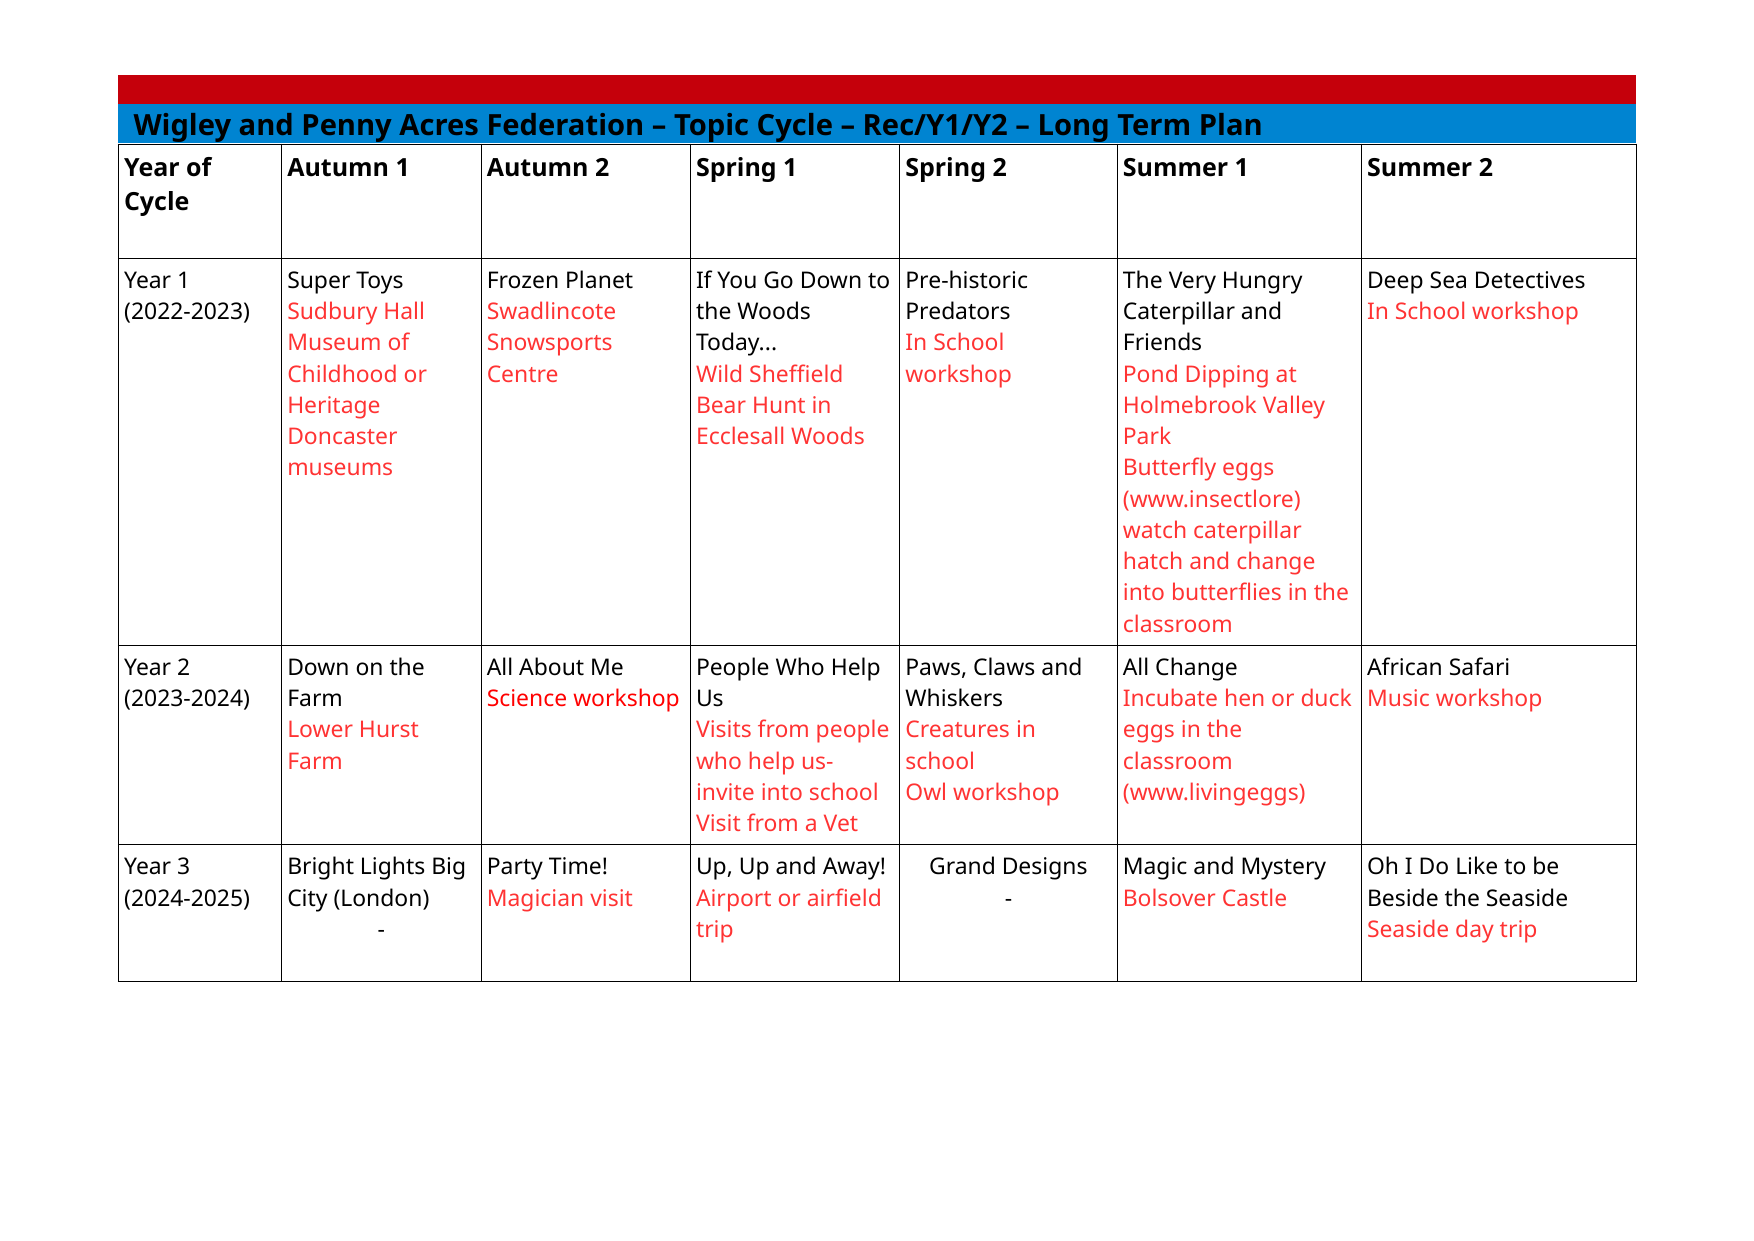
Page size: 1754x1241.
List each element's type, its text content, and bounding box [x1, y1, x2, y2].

table_header Autumn 1 [282, 145, 481, 258]
table_cell Magic and Mystery Bolsover Castle [1118, 845, 1361, 981]
table_cell All About Me Science workshop [482, 646, 690, 844]
table_cell Pre-historic Predators In School workshop [900, 259, 1117, 644]
table_cell If You Go Down to the Woods Today... Wild Sheffield Bear Hunt in Ecclesall Woods [691, 259, 899, 644]
table_cell Year 1 (2022-2023) [119, 259, 281, 644]
table_cell Bright Lights Big City (London) - [282, 845, 481, 981]
table_cell People Who Help Us Visits from people who help us- invite into school Visit from a Vet [691, 646, 899, 844]
table_header Autumn 2 [482, 145, 690, 258]
table_cell Grand Designs - [900, 845, 1117, 981]
table_cell Year 3 (2024-2025) [119, 845, 281, 981]
table_header Summer 2 [1362, 145, 1636, 258]
table_cell Oh I Do Like to be Beside the Seaside Seaside day trip [1362, 845, 1636, 981]
table_cell Year 2 (2023-2024) [119, 646, 281, 844]
table_header Spring 2 [900, 145, 1117, 258]
table_cell Super Toys Sudbury Hall Museum of Childhood or Heritage Doncaster museums [282, 259, 481, 644]
table_header Year of Cycle [119, 145, 281, 258]
table_cell The Very Hungry Caterpillar and Friends Pond Dipping at Holmebrook Valley Park Butterfly eggs (www.insectlore) watch caterpillar hatch and change into butterflies in the classroom [1118, 259, 1361, 644]
table_cell Frozen Planet Swadlincote Snowsports Centre [482, 259, 690, 644]
table_cell Down on the Farm Lower Hurst Farm [282, 646, 481, 844]
table_cell All Change Incubate hen or duck eggs in the classroom (www.livingeggs) [1118, 646, 1361, 844]
table_header Summer 1 [1118, 145, 1361, 258]
table_cell Party Time! Magician visit [482, 845, 690, 981]
table_cell Up, Up and Away! Airport or airfield trip [691, 845, 899, 981]
table_header Spring 1 [691, 145, 899, 258]
table_cell African Safari Music workshop [1362, 646, 1636, 844]
table_cell Paws, Claws and Whiskers Creatures in school Owl workshop [900, 646, 1117, 844]
table_cell Deep Sea Detectives In School workshop [1362, 259, 1636, 644]
